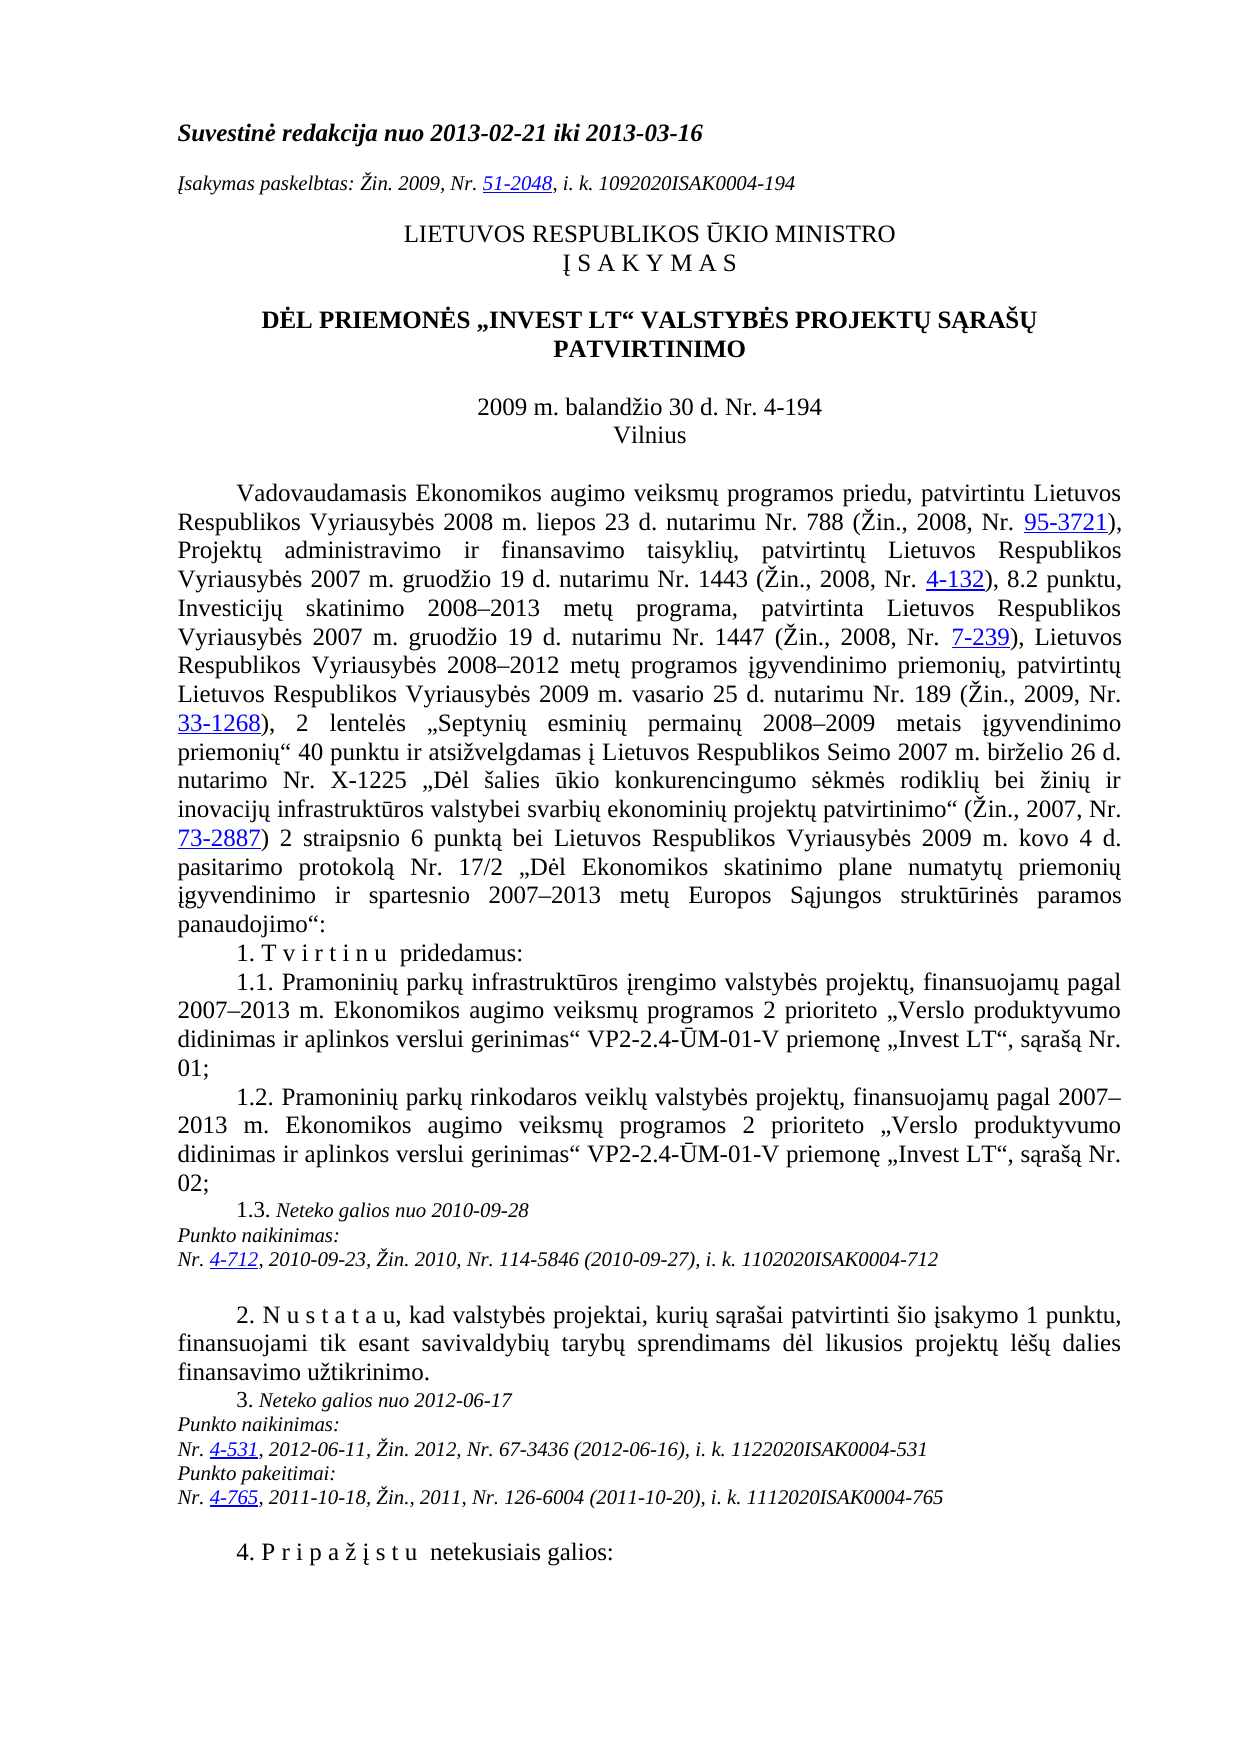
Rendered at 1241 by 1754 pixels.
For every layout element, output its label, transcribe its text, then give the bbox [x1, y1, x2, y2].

text LIETUVOS RESPUBLIKOS ŪKIO MINISTRO [177, 219, 1122, 248]
text 1.1. Pramoninių parkų infrastruktūros įrengimo valstybės projektų, finansuojamų pagal 2007–2013 m. Ekonomikos augimo veiksmų programos 2 prioriteto „Verslo produktyvumo didinimas ir aplinkos verslui gerinimas“ VP2-2.4-ŪM-01-V priemonę „Invest LT“, sąrašą Nr. 01; [177, 967, 1122, 1082]
text Suvestinė redakcija nuo 2013-02-21 iki 2013-03-16 [177, 118, 1122, 147]
text 2. Nustatau, kad valstybės projektai, kurių sąrašai patvirtinti šio įsakymo 1 punktu, finansuojami tik esant savivaldybių tarybų sprendimams dėl likusios projektų lėšų dalies finansavimo užtikrinimo. [177, 1300, 1122, 1386]
text 3. Neteko galios nuo 2012-06-17 [177, 1386, 1122, 1412]
text Vadovaudamasis Ekonomikos augimo veiksmų programos priedu, patvirtintu Lietuvos Respublikos Vyriausybės 2008 m. liepos 23 d. nutarimu Nr. 788 (Žin., 2008, Nr. 95-3721), Projektų administravimo ir finansavimo taisyklių, patvirtintų Lietuvos Respublikos Vyriausybės 2007 m. gruodžio 19 d. nutarimu Nr. 1443 (Žin., 2008, Nr. 4-132), 8.2 punktu, Investicijų skatinimo 2008–2013 metų programa, patvirtinta Lietuvos Respublikos Vyriausybės 2007 m. gruodžio 19 d. nutarimu Nr. 1447 (Žin., 2008, Nr. 7-239), Lietuvos Respublikos Vyriausybės 2008–2012 metų programos įgyvendinimo priemonių, patvirtintų Lietuvos Respublikos Vyriausybės 2009 m. vasario 25 d. nutarimu Nr. 189 (Žin., 2009, Nr. 33-1268), 2 lentelės „Septynių esminių permainų 2008–2009 metais įgyvendinimo priemonių“ 40 punktu ir atsižvelgdamas į Lietuvos Respublikos Seimo 2007 m. birželio 26 d. nutarimo Nr. X-1225 „Dėl šalies ūkio konkurencingumo sėkmės rodiklių bei žinių ir inovacijų infrastruktūros valstybei svarbių ekonominių projektų patvirtinimo“ (Žin., 2007, Nr. 73-2887) 2 straipsnio 6 punktą bei Lietuvos Respublikos Vyriausybės 2009 m. kovo 4 d. pasitarimo protokolą Nr. 17/2 „Dėl Ekonomikos skatinimo plane numatytų priemonių įgyvendinimo ir spartesnio 2007–2013 metų Europos Sąjungos struktūrinės paramos panaudojimo“: [177, 478, 1122, 938]
text Nr. 4-765, 2011-10-18, Žin., 2011, Nr. 126-6004 (2011-10-20), i. k. 1112020ISAK0004-765 [177, 1484, 1122, 1509]
text 1.3. Neteko galios nuo 2010-09-28 [177, 1197, 1122, 1223]
text Nr. 4-712, 2010-09-23, Žin. 2010, Nr. 114-5846 (2010-09-27), i. k. 1102020ISAK0004-712 [177, 1247, 1122, 1271]
text Nr. 4-531, 2012-06-11, Žin. 2012, Nr. 67-3436 (2012-06-16), i. k. 1122020ISAK0004-531 [177, 1436, 1122, 1461]
text 1.2. Pramoninių parkų rinkodaros veiklų valstybės projektų, finansuojamų pagal 2007–2013 m. Ekonomikos augimo veiksmų programos 2 prioriteto „Verslo produktyvumo didinimas ir aplinkos verslui gerinimas“ VP2-2.4-ŪM-01-V priemonę „Invest LT“, sąrašą Nr. 02; [177, 1082, 1122, 1197]
text Punkto pakeitimai: [177, 1461, 1122, 1484]
text Punkto naikinimas: [177, 1412, 1122, 1436]
text 4. Pripažįstu netekusiais galios: [177, 1537, 1122, 1566]
text ĮSAKYMAS [177, 248, 1122, 277]
text Vilnius [177, 420, 1122, 449]
text Punkto naikinimas: [177, 1223, 1122, 1247]
text 1. Tvirtinu pridedamus: [177, 938, 1122, 967]
text 2009 m. balandžio 30 d. Nr. 4-194 [177, 392, 1122, 420]
text DĖL PRIEMONĖS „INVEST LT“ VALSTYBĖS PROJEKTŲ SĄRAŠŲ PATVIRTINIMO [177, 305, 1122, 363]
text Įsakymas paskelbtas: Žin. 2009, Nr. 51-2048, i. k. 1092020ISAK0004-194 [177, 171, 1122, 195]
